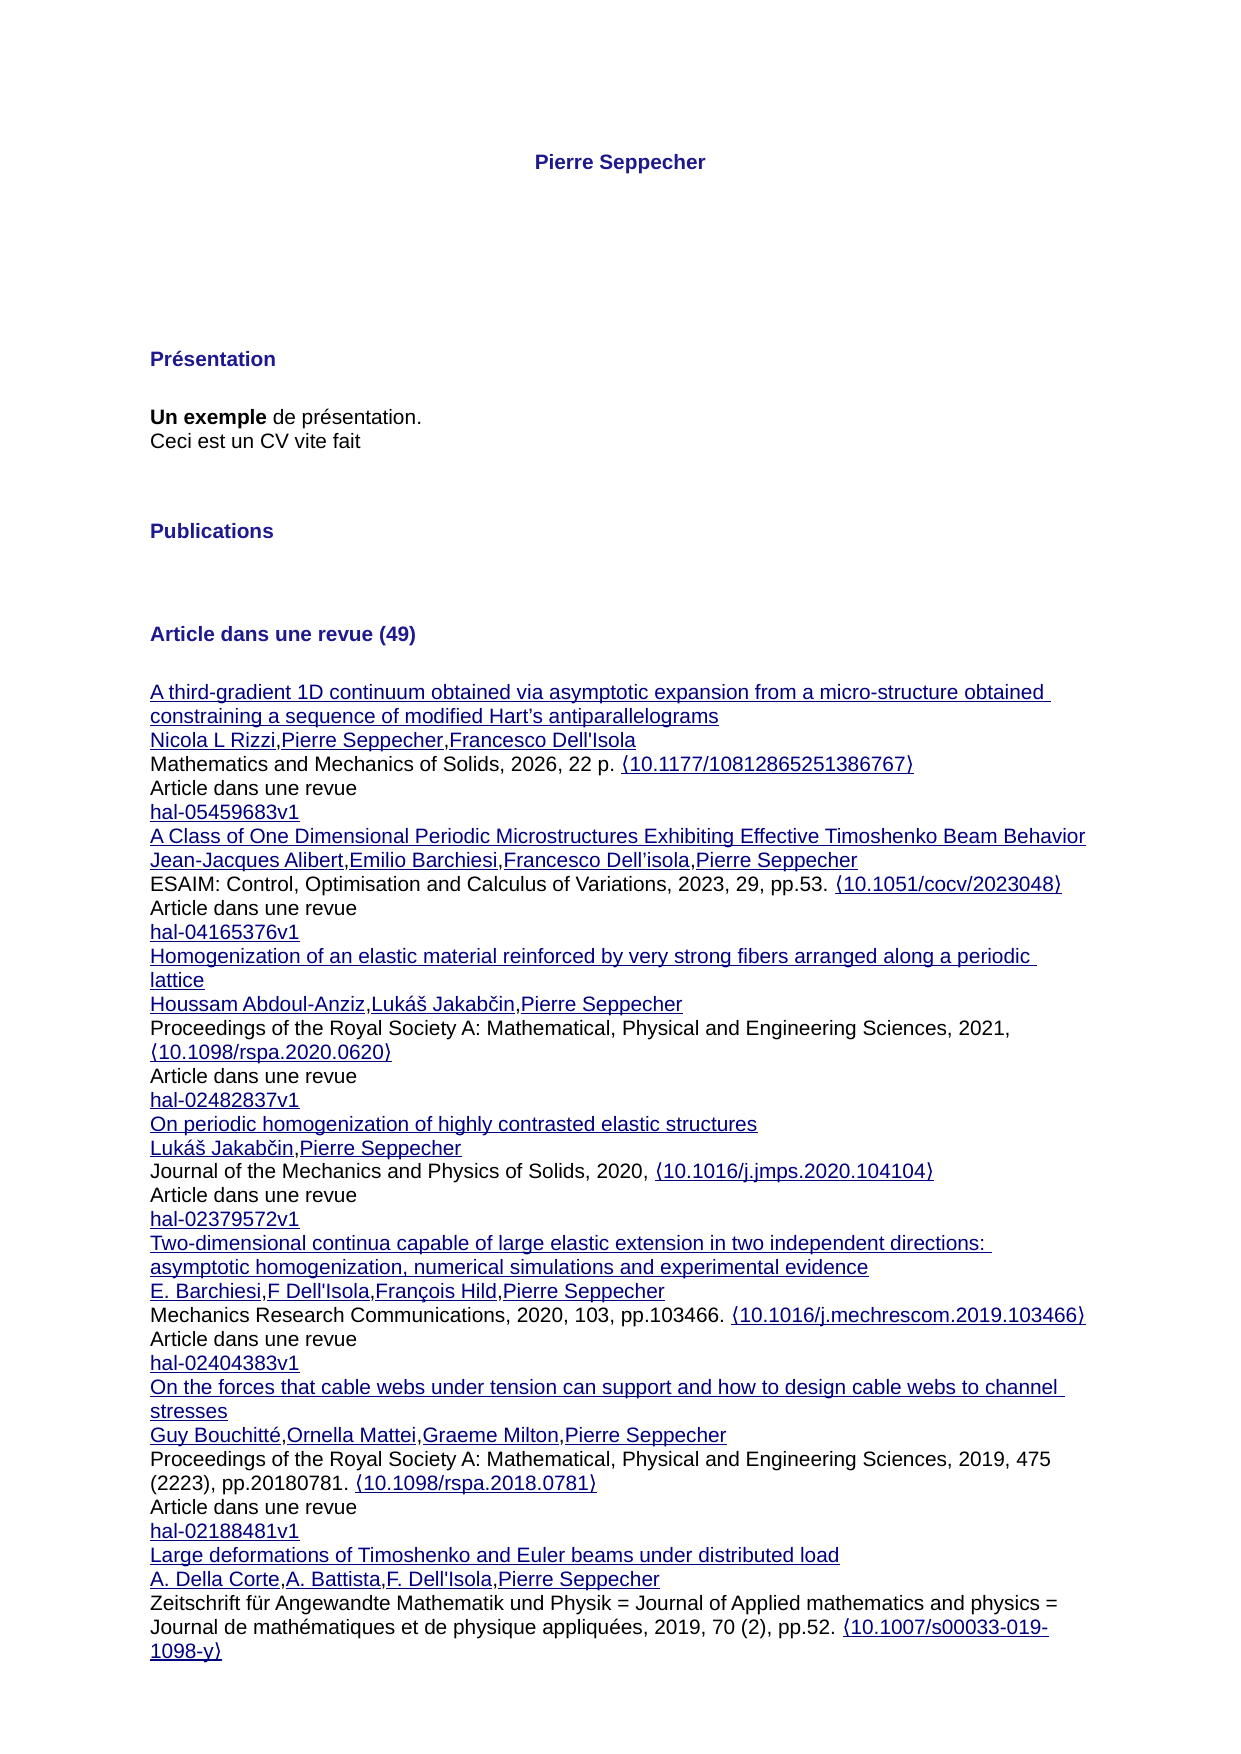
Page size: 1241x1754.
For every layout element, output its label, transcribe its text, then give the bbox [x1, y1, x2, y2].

text Ceci est un CV vite fait [150, 429, 1090, 453]
subtitle Présentation [150, 347, 1090, 371]
table_cell Homogenization of an elastic material reinforced by very strong fibers arranged along a periodic lattice Houssam Abdoul-Anziz,Lukáš Jakabčin,Pierre Seppecher Proceedings of the Royal Society A: Mathematical, Physical and Engineering Sciences, 2021, ⟨10.1098/rspa.2020.0620⟩ Article dans une revue hal-02482837v1 [150, 944, 1090, 1111]
subtitle Pierre Seppecher [150, 150, 1090, 174]
subtitle Publications [150, 519, 1090, 543]
subtitle Un exemple de présentation. [150, 405, 1090, 429]
table_cell On the forces that cable webs under tension can support and how to design cable webs to channel stresses Guy Bouchitté,Ornella Mattei,Graeme Milton,Pierre Seppecher Proceedings of the Royal Society A: Mathematical, Physical and Engineering Sciences, 2019, 475 (2223), pp.20180781. ⟨10.1098/rspa.2018.0781⟩ Article dans une revue hal-02188481v1 [150, 1375, 1090, 1543]
table_cell On periodic homogenization of highly contrasted elastic structures Lukáš Jakabčin,Pierre Seppecher Journal of the Mechanics and Physics of Solids, 2020, ⟨10.1016/j.jmps.2020.104104⟩ Article dans une revue hal-02379572v1 [150, 1111, 1090, 1231]
table_cell Large deformations of Timoshenko and Euler beams under distributed load A. Della Corte,A. Battista,F. Dell'Isola,Pierre Seppecher Zeitschrift für Angewandte Mathematik und Physik = Journal of Applied mathematics and physics = Journal de mathématiques et de physique appliquées, 2019, 70 (2), pp.52. ⟨10.1007/s00033-019-1098-y⟩ [150, 1543, 1090, 1662]
table_header A third-gradient 1D continuum obtained via asymptotic expansion from a micro-structure obtained constraining a sequence of modified Hart’s antiparallelograms Nicola L Rizzi,Pierre Seppecher,Francesco Dell'Isola Mathematics and Mechanics of Solids, 2026, 22 p. ⟨10.1177/10812865251386767⟩ Article dans une revue hal-05459683v1 [150, 680, 1090, 824]
table_cell Two-dimensional continua capable of large elastic extension in two independent directions: asymptotic homogenization, numerical simulations and experimental evidence E. Barchiesi,F Dell'Isola,François Hild,Pierre Seppecher Mechanics Research Communications, 2020, 103, pp.103466. ⟨10.1016/j.mechrescom.2019.103466⟩ Article dans une revue hal-02404383v1 [150, 1231, 1090, 1375]
table_cell A Class of One Dimensional Periodic Microstructures Exhibiting Effective Timoshenko Beam Behavior Jean-Jacques Alibert,Emilio Barchiesi,Francesco Dell’isola,Pierre Seppecher ESAIM: Control, Optimisation and Calculus of Variations, 2023, 29, pp.53. ⟨10.1051/cocv/2023048⟩ Article dans une revue hal-04165376v1 [150, 824, 1090, 944]
subtitle Article dans une revue (49) [150, 622, 1090, 646]
